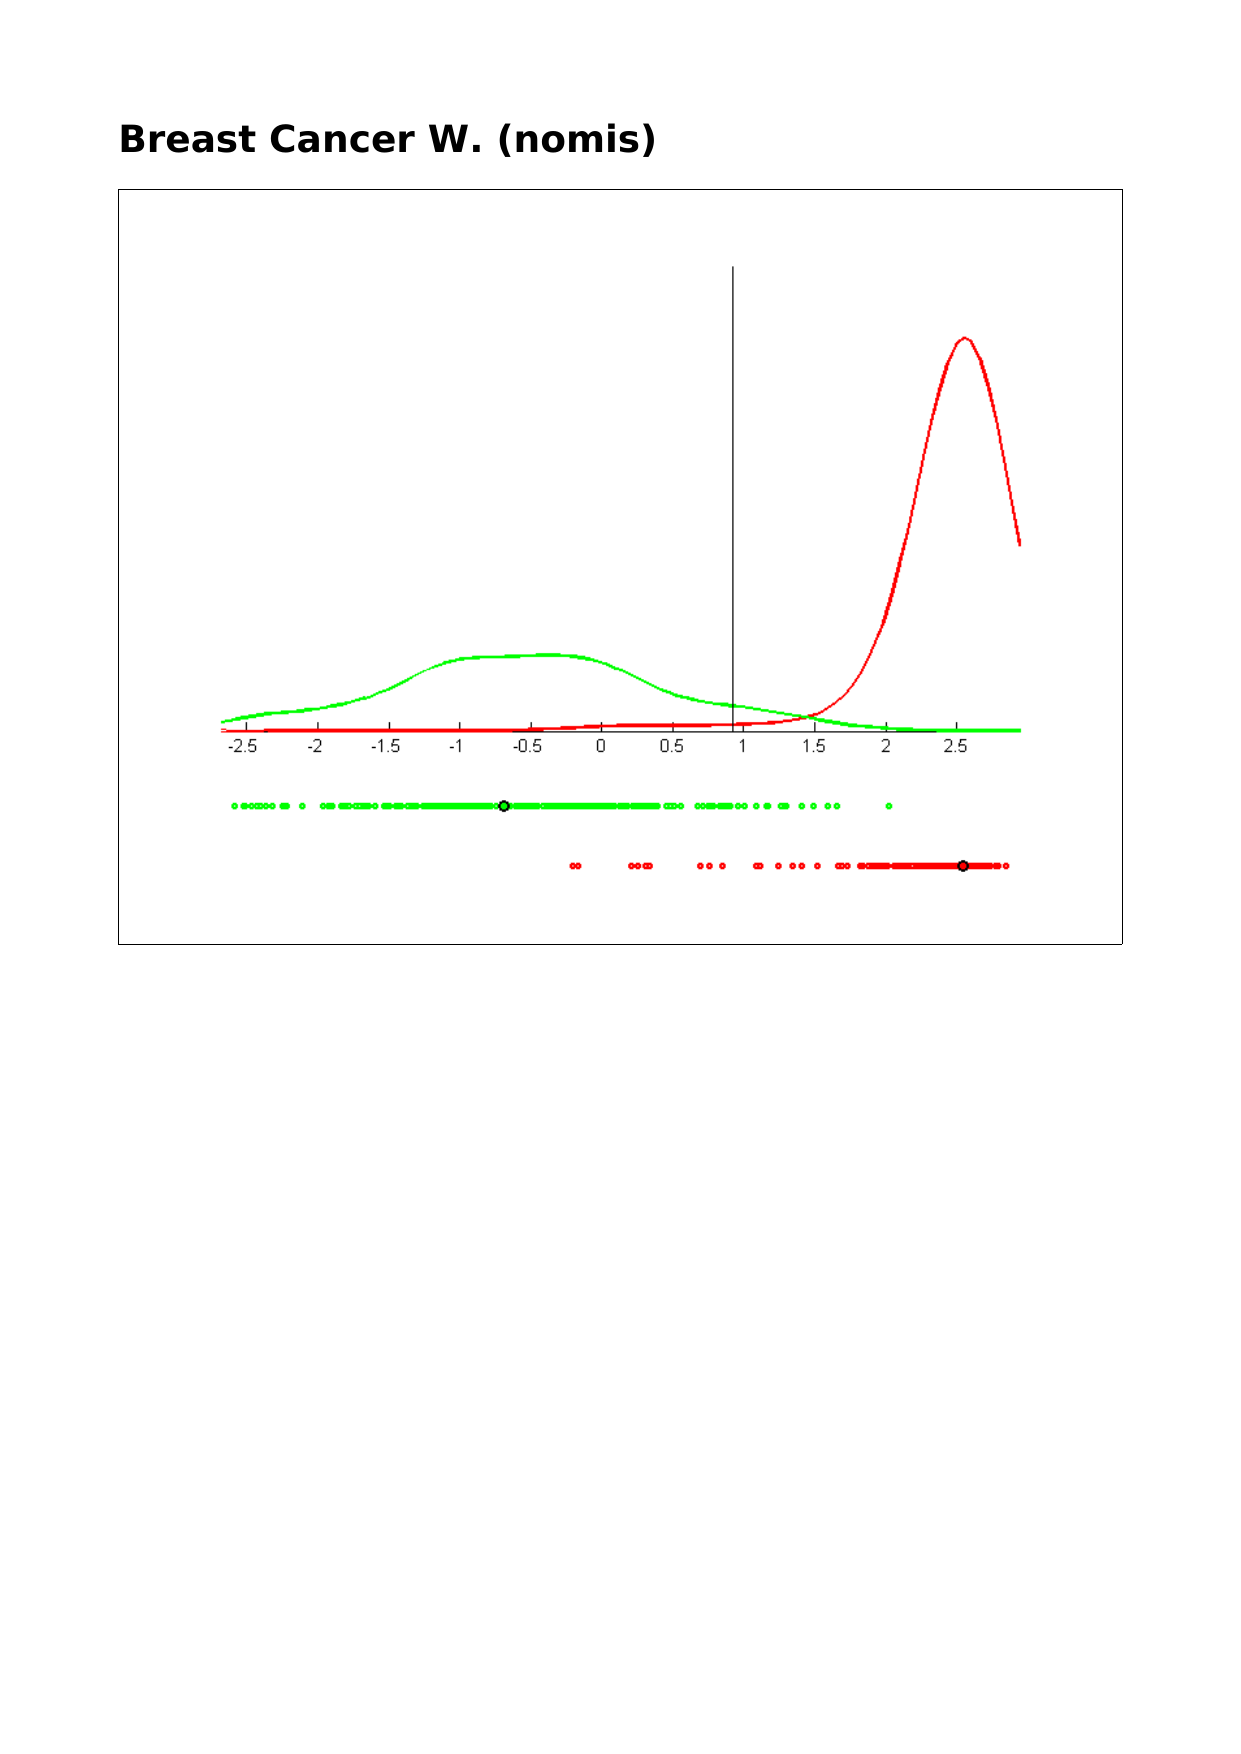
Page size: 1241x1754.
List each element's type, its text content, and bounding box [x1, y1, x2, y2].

picture [121, 192, 1120, 941]
subtitle Breast Cancer W. (nomis) [118, 118, 1122, 162]
